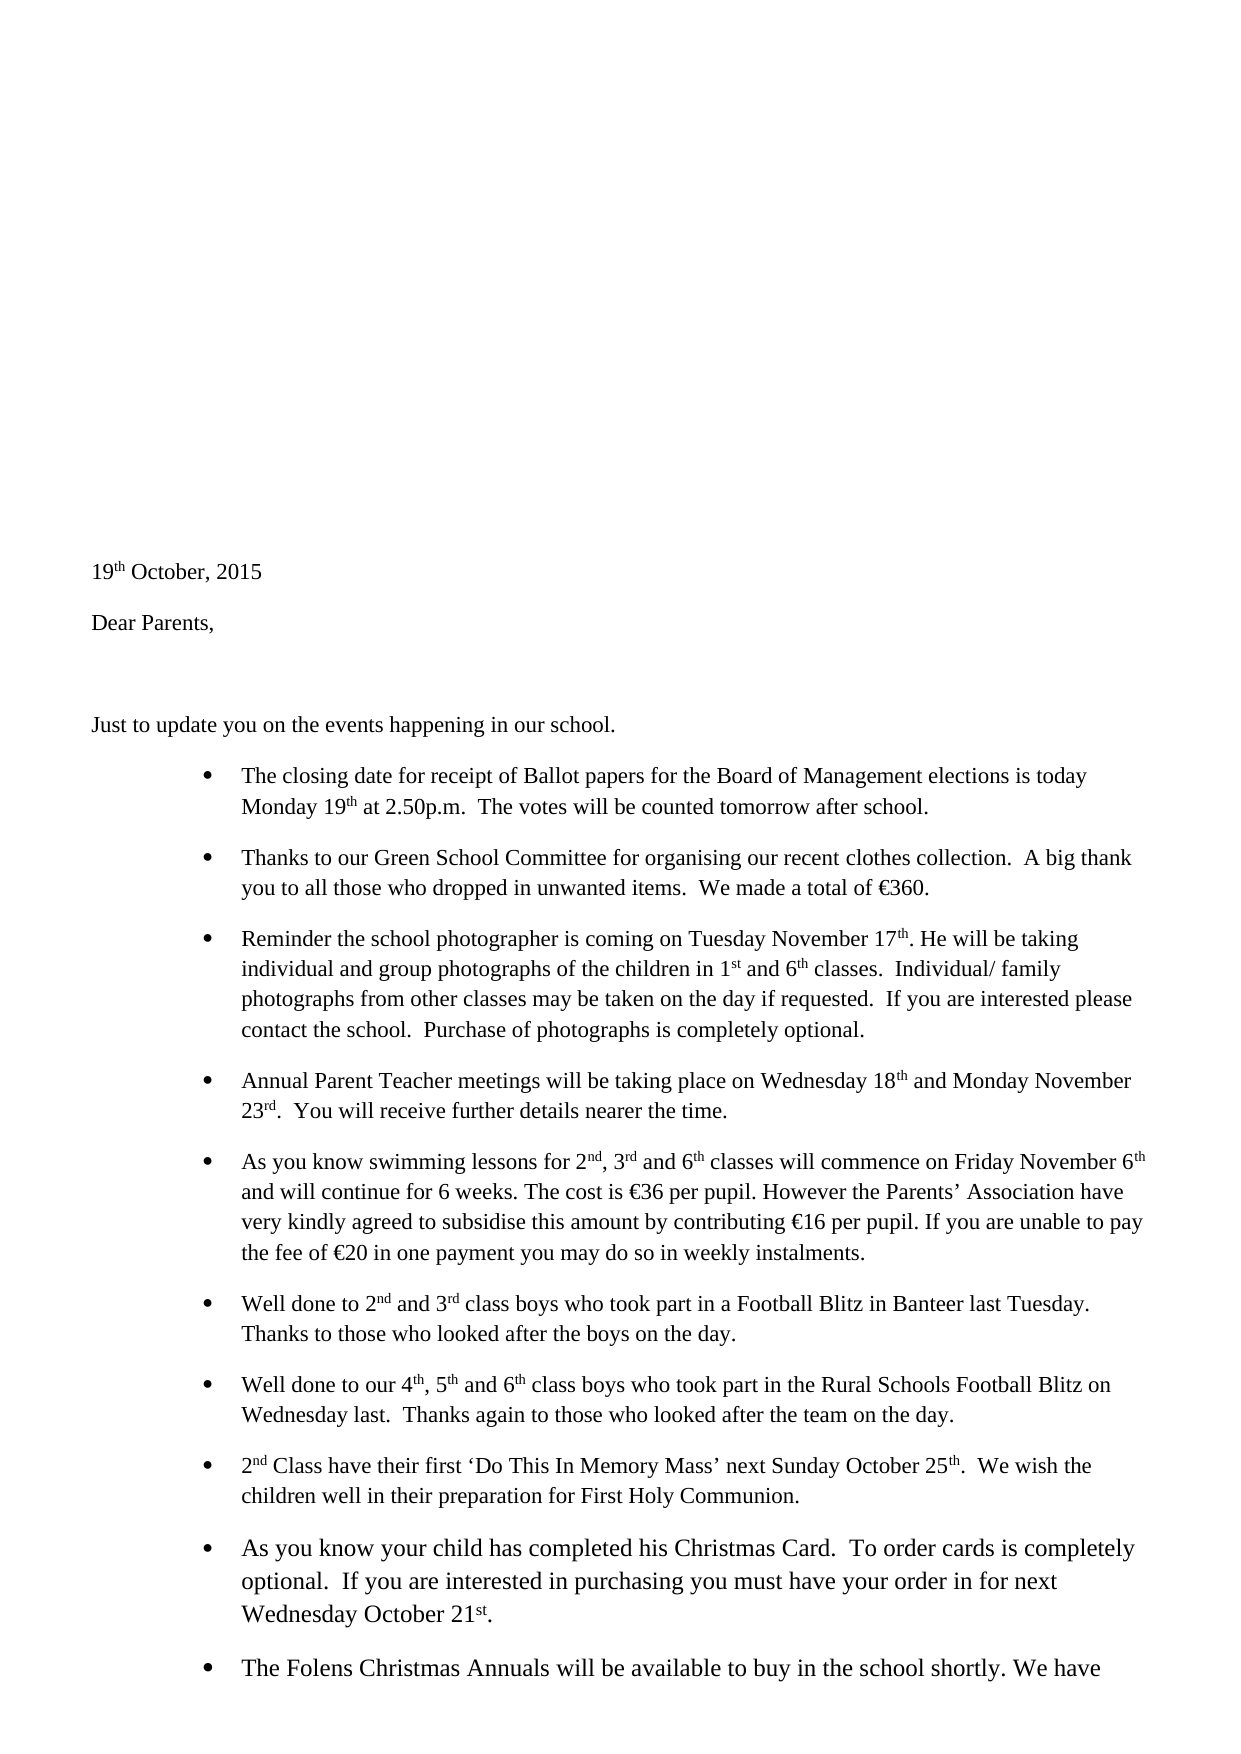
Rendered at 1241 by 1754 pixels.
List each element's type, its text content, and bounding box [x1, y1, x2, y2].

text Just to update you on the events happening in our school. [91, 711, 1149, 738]
list Well done to 2nd and 3rd class boys who took part in a Football Blitz in Banteer last Tuesday. Thanks to those who looked after the boys on the day. [203, 1289, 1149, 1346]
list Thanks to our Green School Committee for organising our recent clothes collection. A big thank you to all those who dropped in unwanted items. We made a total of €360. [203, 844, 1149, 900]
list As you know swimming lessons for 2nd, 3rd and 6th classes will commence on Friday November 6th and will continue for 6 weeks. The cost is €36 per pupil. However the Parents’ Association have very kindly agreed to subsidise this amount by contributing €16 per pupil. If you are unable to pay the fee of €20 in one payment you may do so in weekly instalments. [203, 1148, 1149, 1265]
list Reminder the school photographer is coming on Tuesday November 17th. He will be taking individual and group photographs of the children in 1st and 6th classes. Individual/ family photographs from other classes may be taken on the day if requested. If you are interested please contact the school. Purchase of photographs is completely optional. [203, 925, 1149, 1042]
list As you know your child has completed his Christmas Card. To order cards is completely optional. If you are interested in purchasing you must have your order in for next Wednesday October 21st. [203, 1533, 1149, 1628]
text Dear Parents, [91, 609, 1149, 636]
list The closing date for receipt of Ballot papers for the Board of Management elections is today Monday 19th at 2.50p.m. The votes will be counted tomorrow after school. [203, 762, 1149, 819]
list 2nd Class have their first ‘Do This In Memory Mass’ next Sunday October 25th. We wish the children well in their preparation for First Holy Communion. [203, 1452, 1149, 1509]
list The Folens Christmas Annuals will be available to buy in the school shortly. We have [203, 1653, 1149, 1682]
text 19th October, 2015 [91, 558, 1149, 585]
list Annual Parent Teacher meetings will be taking place on Wednesday 18th and Monday November 23rd. You will receive further details nearer the time. [203, 1067, 1149, 1123]
list Well done to our 4th, 5th and 6th class boys who took part in the Rural Schools Football Blitz on Wednesday last. Thanks again to those who looked after the team on the day. [203, 1371, 1149, 1427]
